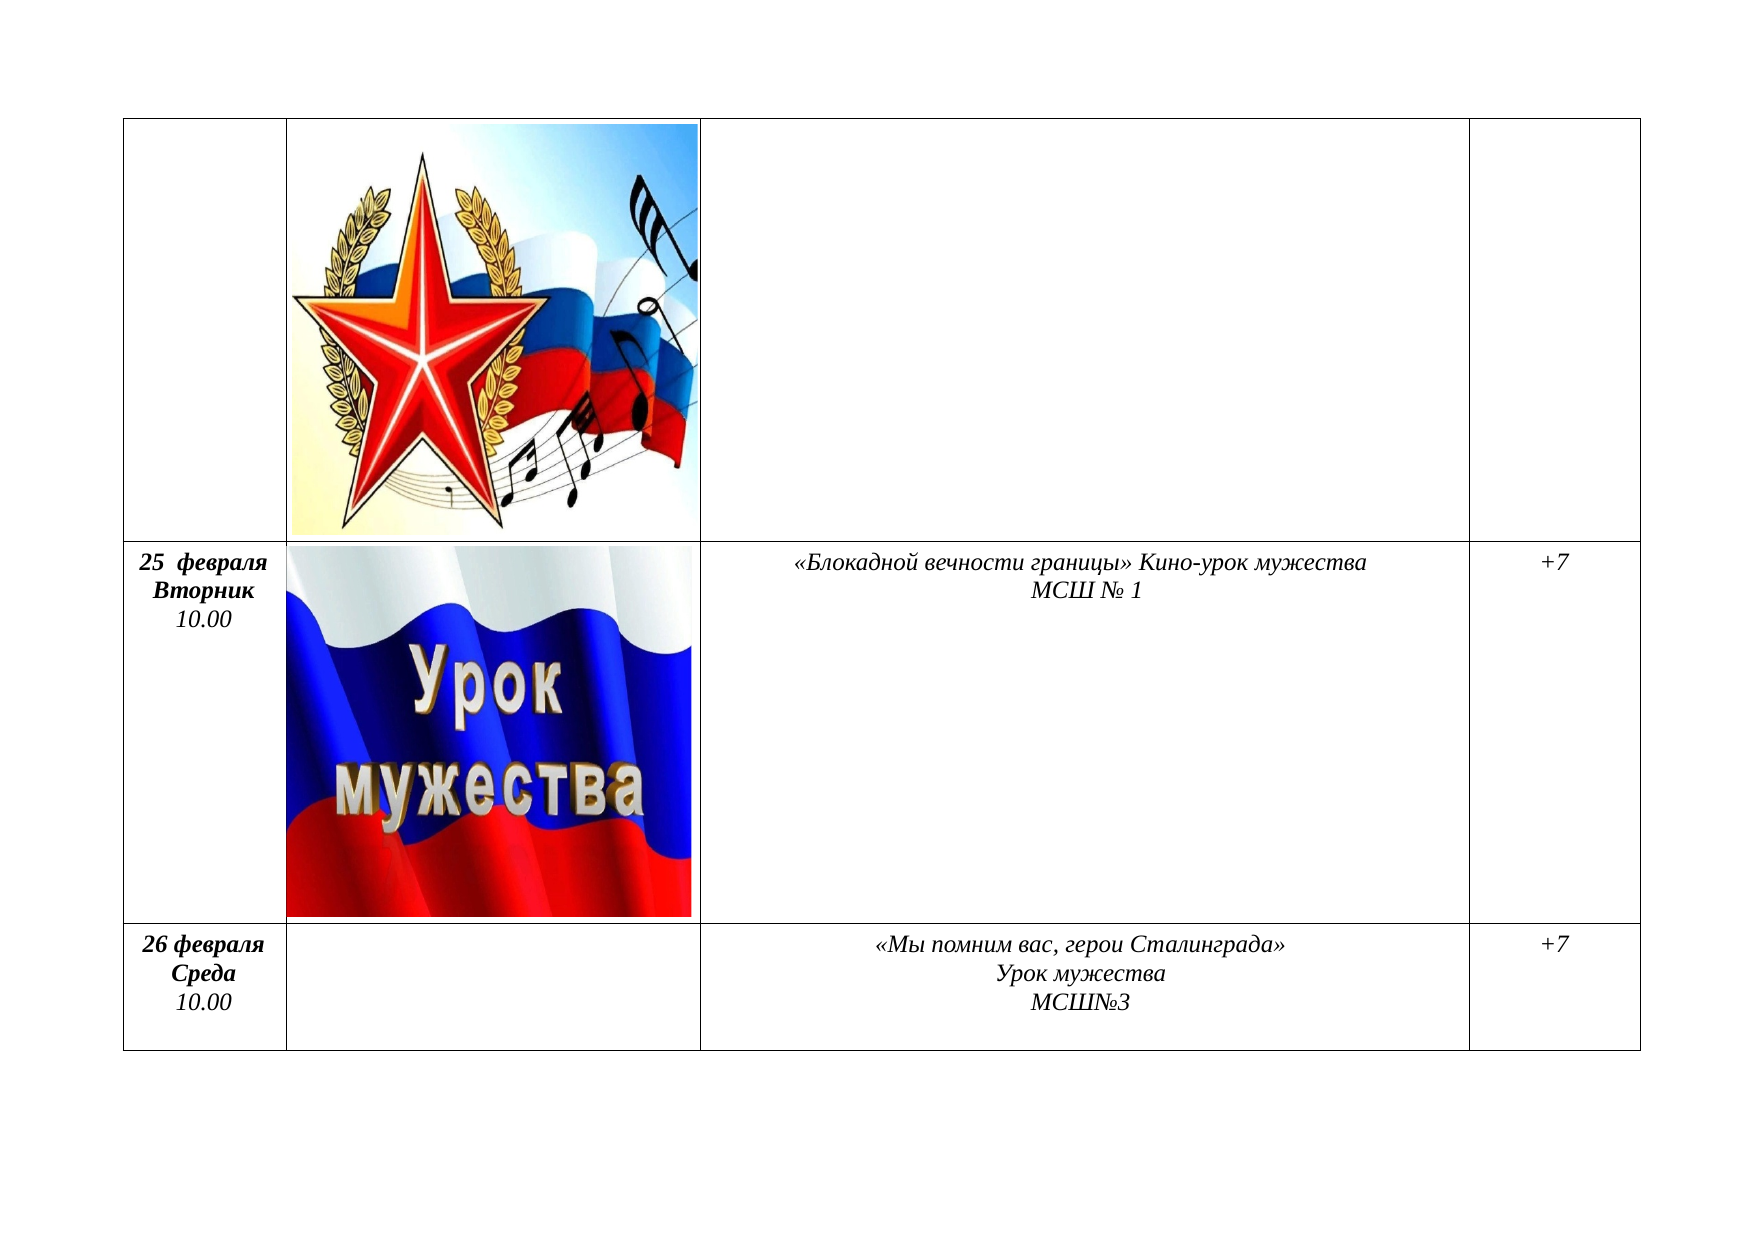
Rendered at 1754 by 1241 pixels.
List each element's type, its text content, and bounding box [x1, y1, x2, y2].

table_cell 25 февраля Вторник 10.00 [124, 542, 286, 923]
table_cell [124, 119, 286, 541]
table_cell 26 февраля Среда 10.00 [124, 924, 286, 1050]
table_cell [287, 119, 700, 541]
table_cell [287, 542, 700, 923]
table_cell [287, 924, 700, 1050]
table_cell +7 [1470, 542, 1640, 923]
table_cell [701, 119, 1469, 541]
table_cell «Мы помним вас, герои Сталинграда» Урок мужества МСШ№3 [701, 924, 1469, 1050]
table_cell +7 [1470, 924, 1640, 1050]
table_cell «Блокадной вечности границы» Кино-урок мужества МСШ № 1 [701, 542, 1469, 923]
table_cell [1470, 119, 1640, 541]
